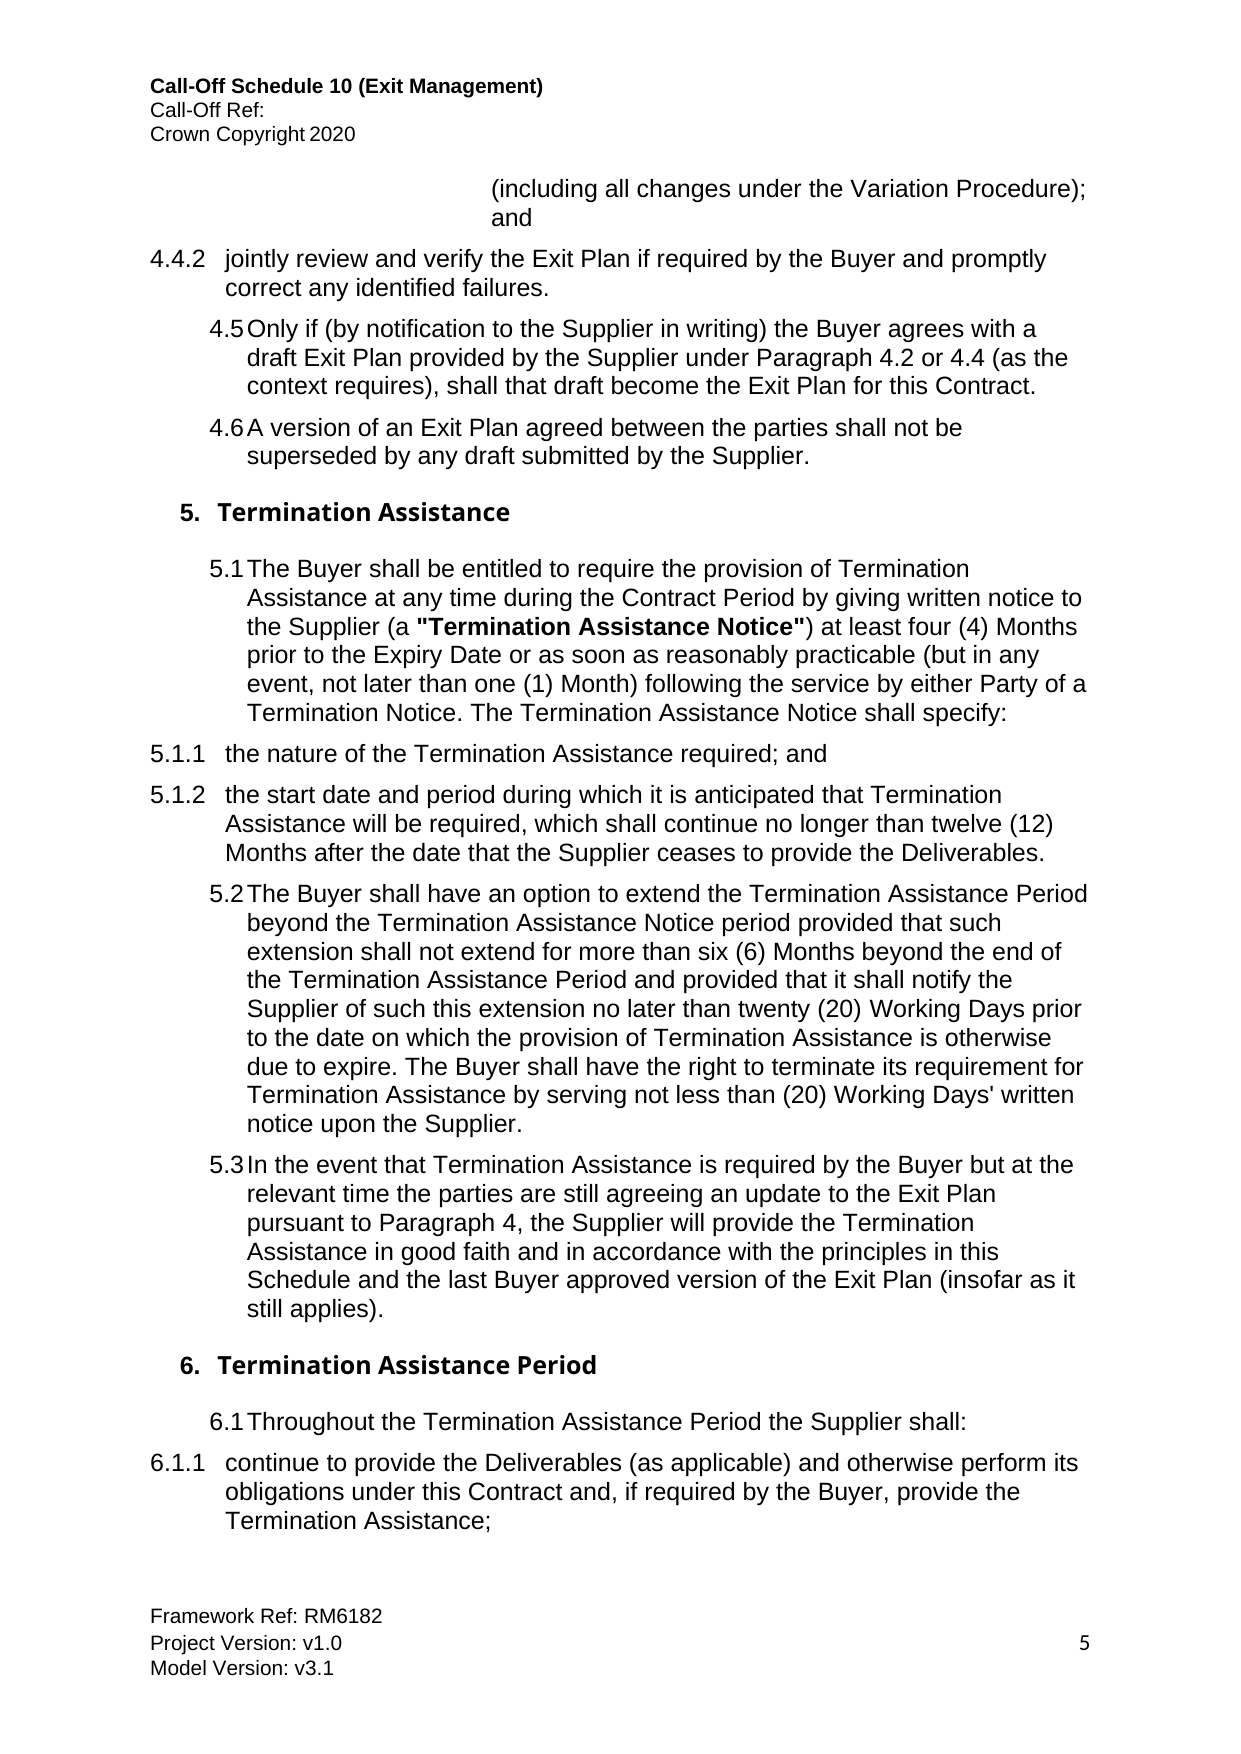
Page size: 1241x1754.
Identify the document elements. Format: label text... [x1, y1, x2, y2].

list The Buyer shall have an option to extend the Termination Assistance Period beyond the Termination Assistance Notice period provided that such extension shall not extend for more than six (6) Months beyond the end of the Termination Assistance Period and provided that it shall notify the Supplier of such this extension no later than twenty (20) Working Days prior to the date on which the provision of Termination Assistance is otherwise due to expire. The Buyer shall have the right to terminate its requirement for Termination Assistance by serving not less than (20) Working Days' written notice upon the Supplier. [209, 879, 1090, 1138]
list Only if (by notification to the Supplier in writing) the Buyer agrees with a draft Exit Plan provided by the Supplier under Paragraph 4.2 or 4.4 (as the context requires), shall that draft become the Exit Plan for this Contract. [209, 314, 1090, 400]
list the start date and period during which it is anticipated that Termination Assistance will be required, which shall continue no longer than twelve (12) Months after the date that the Supplier ceases to provide the Deliverables. [150, 780, 1090, 867]
list Termination Assistance [179, 495, 1090, 529]
list the nature of the Termination Assistance required; and [150, 739, 1090, 768]
list continue to provide the Deliverables (as applicable) and otherwise perform its obligations under this Contract and, if required by the Buyer, provide the Termination Assistance; [150, 1448, 1090, 1534]
list jointly review and verify the Exit Plan if required by the Buyer and promptly correct any identified failures. [150, 244, 1090, 301]
list A version of an Exit Plan agreed between the parties shall not be superseded by any draft submitted by the Supplier. [209, 412, 1090, 470]
list Termination Assistance Period [179, 1348, 1090, 1382]
list In the event that Termination Assistance is required by the Buyer but at the relevant time the parties are still agreeing an update to the Exit Plan pursuant to Paragraph 4, the Supplier will provide the Termination Assistance in good faith and in accordance with the principles in this Schedule and the last Buyer approved version of the Exit Plan (insofar as it still applies). [209, 1150, 1090, 1323]
list (including all changes under the Variation Procedure); and [416, 174, 1090, 231]
list Throughout the Termination Assistance Period the Supplier shall: [209, 1407, 1090, 1436]
list The Buyer shall be entitled to require the provision of Termination Assistance at any time during the Contract Period by giving written notice to the Supplier (a "Termination Assistance Notice") at least four (4) Months prior to the Expiry Date or as soon as reasonably practicable (but in any event, not later than one (1) Month) following the service by either Party of a Termination Notice. The Termination Assistance Notice shall specify: [209, 554, 1090, 727]
